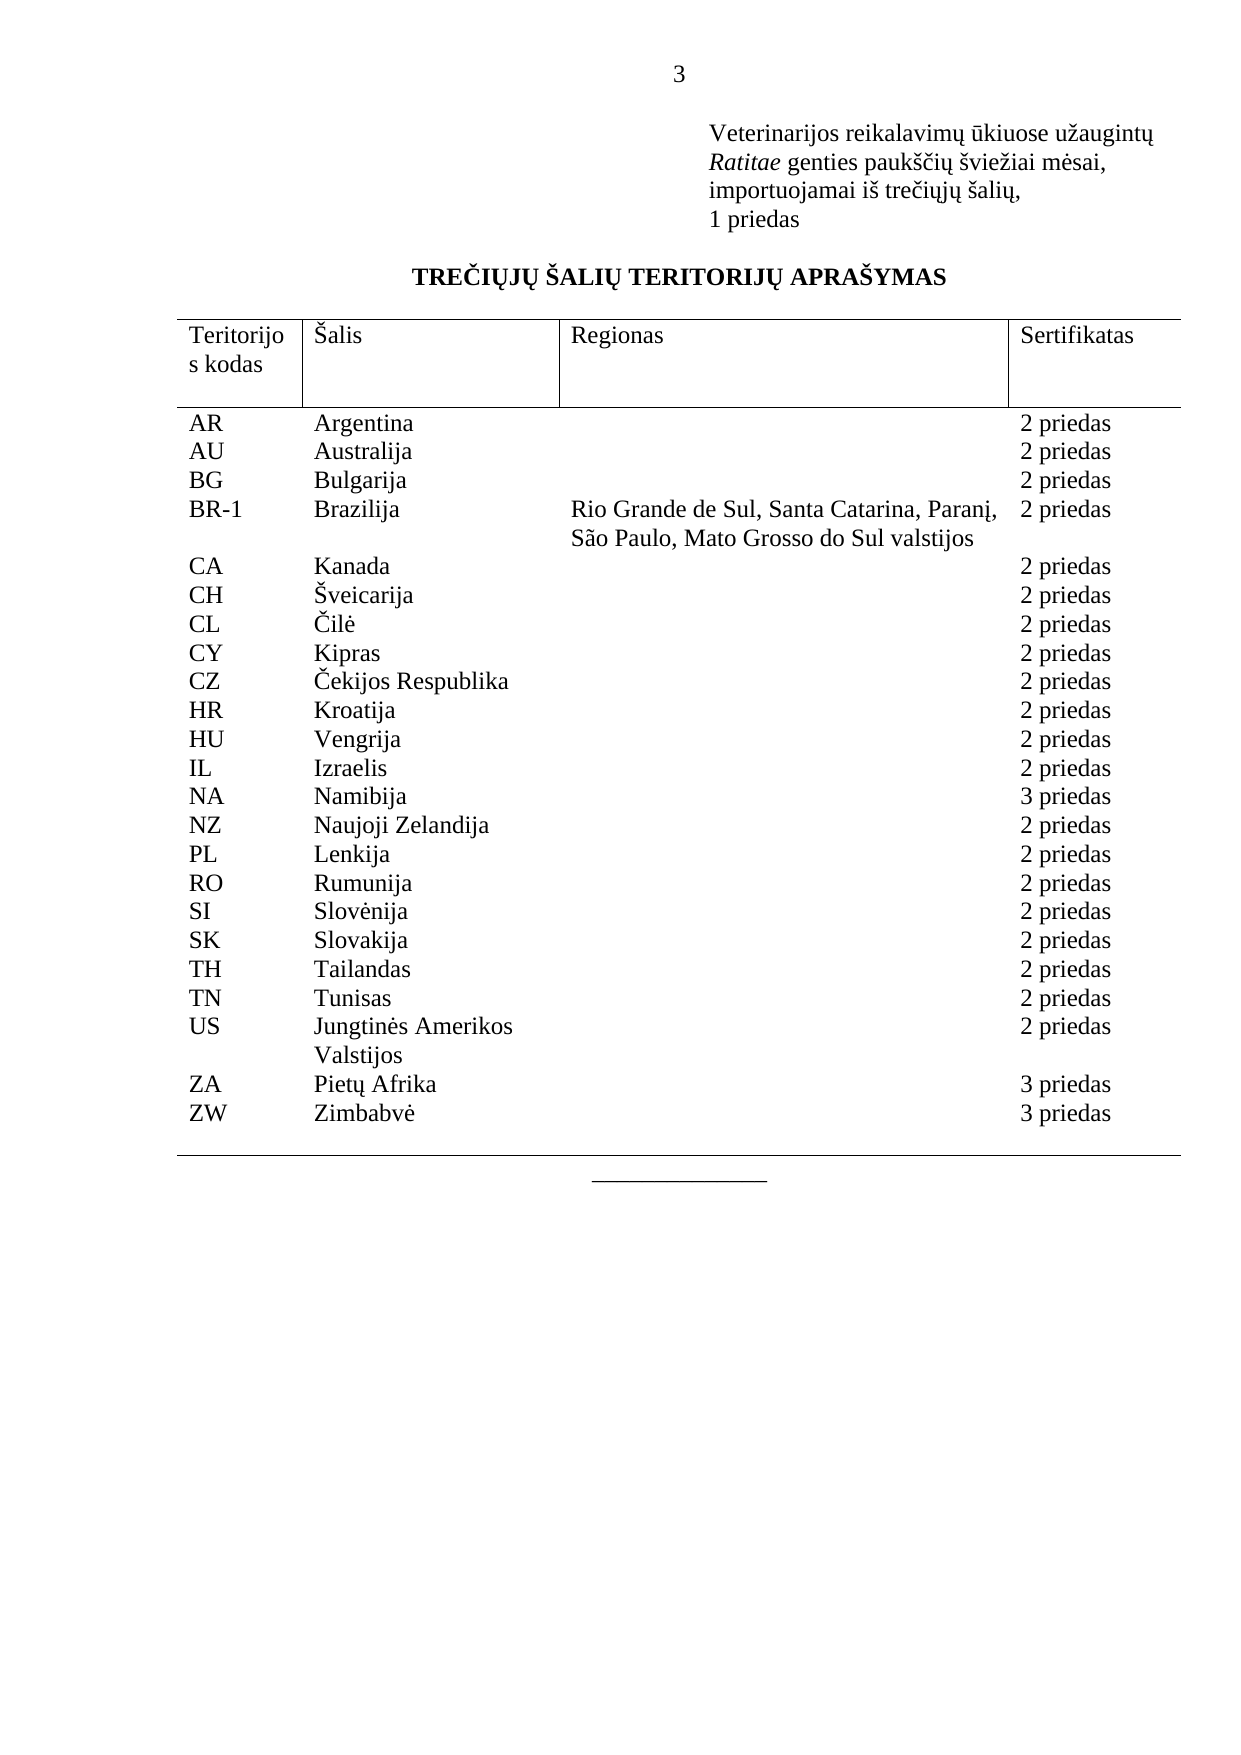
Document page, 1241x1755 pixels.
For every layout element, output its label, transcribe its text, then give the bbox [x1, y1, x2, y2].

table_cell 2 priedas [1009, 666, 1181, 695]
table_cell [559, 1011, 1009, 1069]
table_cell [559, 436, 1009, 465]
table_cell IL [177, 753, 302, 781]
table_cell NZ [177, 810, 302, 839]
table_cell 3 priedas [1009, 1069, 1181, 1098]
table_cell [559, 1098, 1009, 1126]
table_cell SK [177, 925, 302, 954]
table_cell 2 priedas [1009, 1011, 1181, 1069]
table_cell [559, 753, 1009, 781]
table_cell 2 priedas [1009, 465, 1181, 494]
table_cell 2 priedas [1009, 551, 1181, 580]
table_cell AR [177, 408, 302, 436]
table_cell 2 priedas [1009, 695, 1181, 724]
table_cell 2 priedas [1009, 925, 1181, 954]
table_cell PL [177, 839, 302, 868]
table_cell Jungtinės Amerikos Valstijos [303, 1011, 559, 1069]
table_cell Namibija [303, 781, 559, 810]
text Ratitae genties paukščių šviežiai mėsai, [177, 147, 1181, 176]
table_cell Tailandas [303, 954, 559, 983]
table_cell Argentina [303, 408, 559, 436]
table_cell Rio Grande de Sul, Santa Catarina, Paranį, São Paulo, Mato Grosso do Sul valstijos [559, 494, 1009, 551]
table_cell Rumunija [303, 868, 559, 896]
table_cell [559, 1126, 1009, 1155]
table_cell CZ [177, 666, 302, 695]
table_cell 3 priedas [1009, 1098, 1181, 1126]
table_cell AU [177, 436, 302, 465]
table_cell 2 priedas [1009, 868, 1181, 896]
table_cell HU [177, 724, 302, 753]
table_cell TN [177, 983, 302, 1011]
table_cell [559, 465, 1009, 494]
table_cell 2 priedas [1009, 983, 1181, 1011]
table_header Šalis [303, 320, 559, 378]
table_cell Izraelis [303, 753, 559, 781]
table_cell 2 priedas [1009, 436, 1181, 465]
text TREČIŲJŲ ŠALIŲ TERITORIJŲ APRAŠYMAS [177, 262, 1181, 291]
table_cell [1009, 1126, 1181, 1155]
table_cell 2 priedas [1009, 954, 1181, 983]
table_cell [303, 1126, 559, 1155]
table_cell Pietų Afrika [303, 1069, 559, 1098]
table_cell US [177, 1011, 302, 1069]
table_cell [559, 551, 1009, 580]
table_cell BG [177, 465, 302, 494]
table_cell Slovakija [303, 925, 559, 954]
table_cell 2 priedas [1009, 580, 1181, 609]
table_cell [559, 638, 1009, 666]
table_cell Bulgarija [303, 465, 559, 494]
table_cell Kanada [303, 551, 559, 580]
table_cell [177, 1126, 302, 1155]
table_cell Brazilija [303, 494, 559, 551]
table_cell ZA [177, 1069, 302, 1098]
table_cell Kroatija [303, 695, 559, 724]
table_cell [559, 839, 1009, 868]
table_cell [559, 868, 1009, 896]
text importuojamai iš trečiųjų šalių, [177, 176, 1181, 204]
table_cell Zimbabvė [303, 1098, 559, 1126]
table_cell 2 priedas [1009, 810, 1181, 839]
table_cell 2 priedas [1009, 609, 1181, 638]
table_cell [303, 378, 559, 407]
table_cell [559, 896, 1009, 925]
table_cell Lenkija [303, 839, 559, 868]
table_cell [559, 609, 1009, 638]
table_cell [559, 408, 1009, 436]
table_header Sertifikatas [1009, 320, 1181, 378]
text ______________ [177, 1156, 1181, 1185]
table_cell [559, 781, 1009, 810]
table_cell [1009, 378, 1181, 407]
table_cell Tunisas [303, 983, 559, 1011]
table_cell RO [177, 868, 302, 896]
table_cell [559, 1069, 1009, 1098]
table_cell [559, 925, 1009, 954]
table_cell ZW [177, 1098, 302, 1126]
table_header Teritorijos kodas [177, 320, 302, 378]
table_cell Šveicarija [303, 580, 559, 609]
table_cell Naujoji Zelandija [303, 810, 559, 839]
table_cell Čilė [303, 609, 559, 638]
table_cell BR-1 [177, 494, 302, 551]
table_cell NA [177, 781, 302, 810]
table_cell CA [177, 551, 302, 580]
table_cell [559, 810, 1009, 839]
table_cell Vengrija [303, 724, 559, 753]
table_cell [177, 378, 302, 407]
table_cell [559, 724, 1009, 753]
table_cell SI [177, 896, 302, 925]
table_cell 2 priedas [1009, 839, 1181, 868]
text Veterinarijos reikalavimų ūkiuose užaugintų [177, 118, 1181, 147]
table_cell CL [177, 609, 302, 638]
table_cell 2 priedas [1009, 753, 1181, 781]
table_cell CY [177, 638, 302, 666]
text 1 priedas [177, 204, 1181, 233]
table_cell 2 priedas [1009, 494, 1181, 551]
table_cell 2 priedas [1009, 408, 1181, 436]
table_cell Slovėnija [303, 896, 559, 925]
table_cell 2 priedas [1009, 638, 1181, 666]
table_cell 2 priedas [1009, 896, 1181, 925]
table_cell TH [177, 954, 302, 983]
table_cell Čekijos Respublika [303, 666, 559, 695]
table_cell [559, 695, 1009, 724]
table_cell CH [177, 580, 302, 609]
table_cell 2 priedas [1009, 724, 1181, 753]
table_cell [559, 954, 1009, 983]
table_header Regionas [560, 320, 1008, 378]
table_cell 3 priedas [1009, 781, 1181, 810]
table_cell [560, 378, 1008, 407]
table_cell HR [177, 695, 302, 724]
table_cell [559, 983, 1009, 1011]
table_cell Australija [303, 436, 559, 465]
table_cell [559, 580, 1009, 609]
table_cell Kipras [303, 638, 559, 666]
table_cell [559, 666, 1009, 695]
